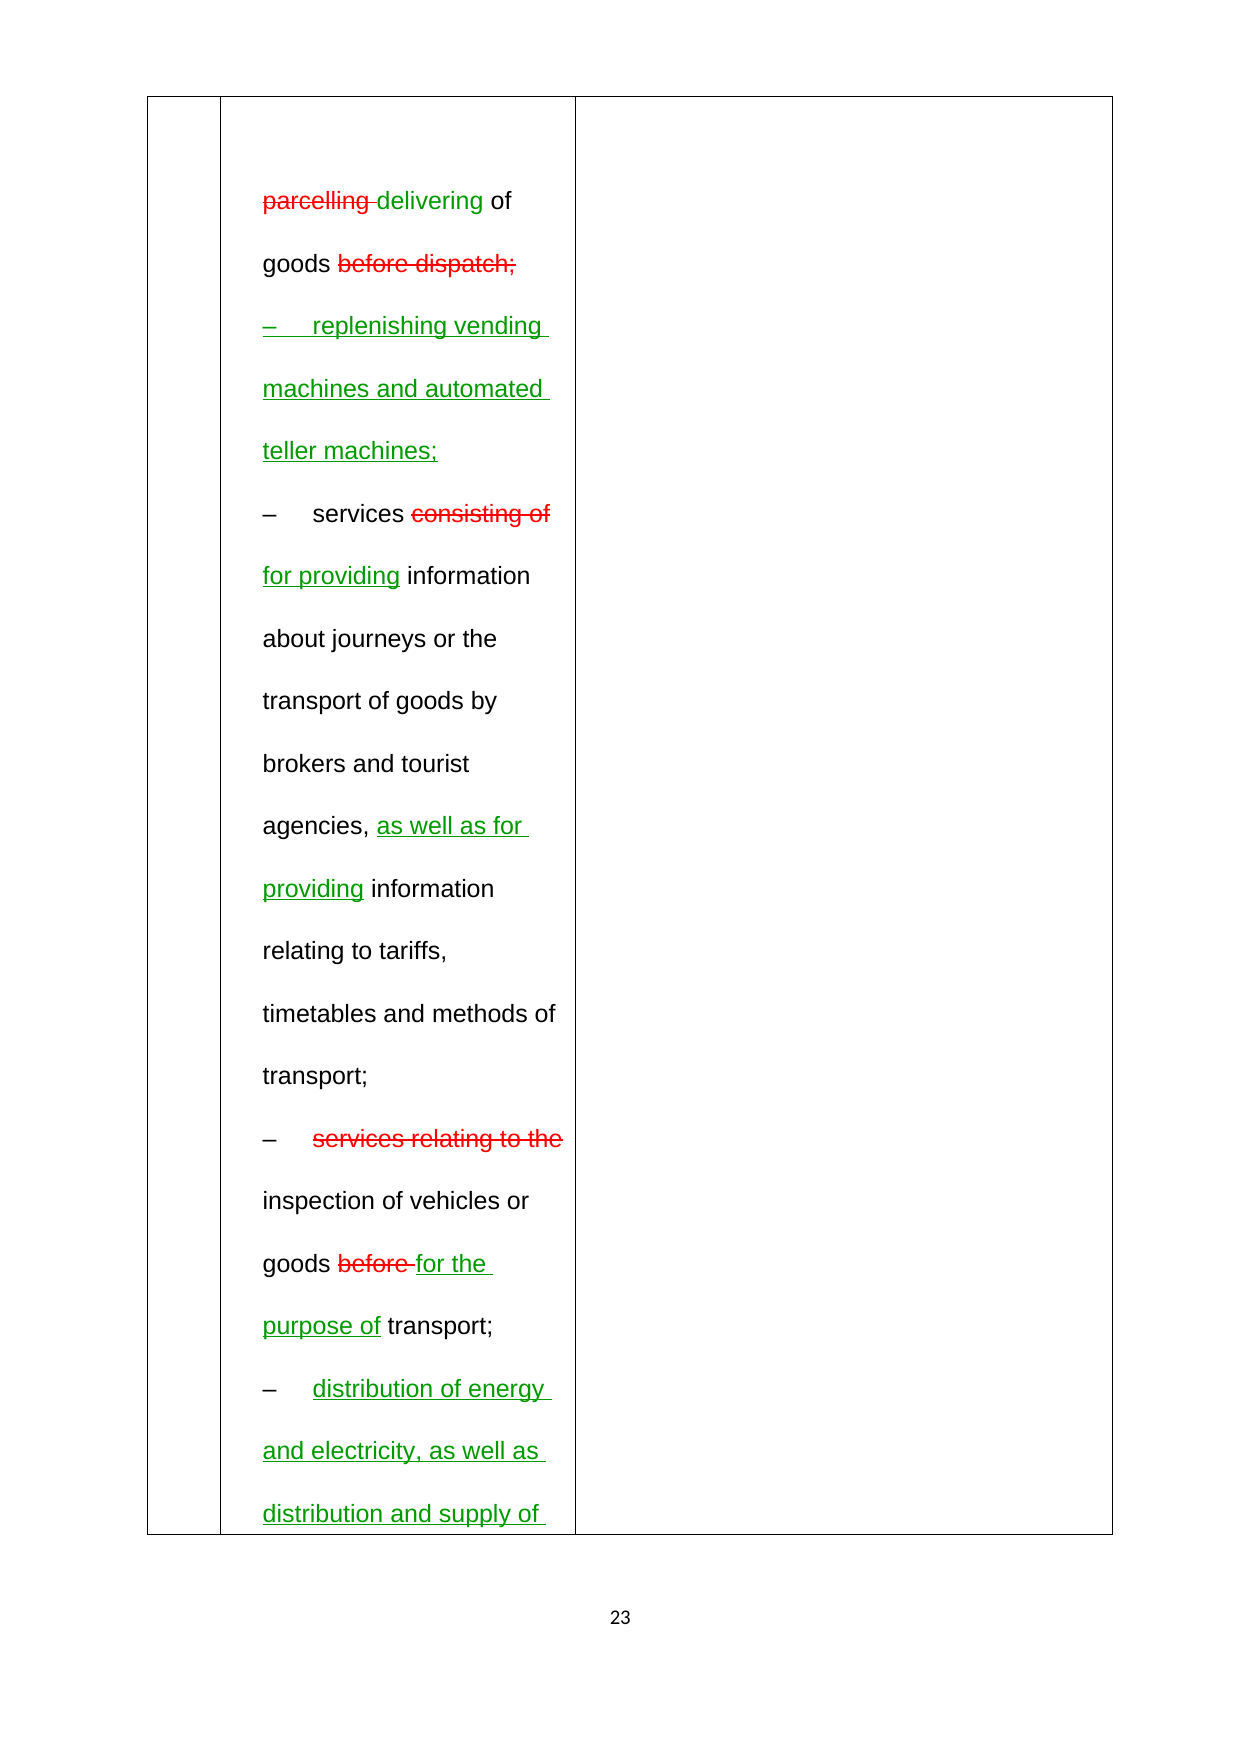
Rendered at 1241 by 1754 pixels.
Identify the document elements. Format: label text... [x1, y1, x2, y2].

table_cell [148, 97, 220, 1534]
table_cell parcelling delivering of goods before dispatch; – replenishing vending machines and automated teller machines; – services consisting of for providing information about journeys or the transport of goods by brokers and tourist agencies, as well as for providing information relating to tariffs, timetables and methods of transport; – services relating to the inspection of vehicles or goods before for the purpose of transport; – distribution of energy and electricity, as well as distribution and supply of [221, 97, 575, 1534]
table_cell [576, 97, 1112, 1534]
